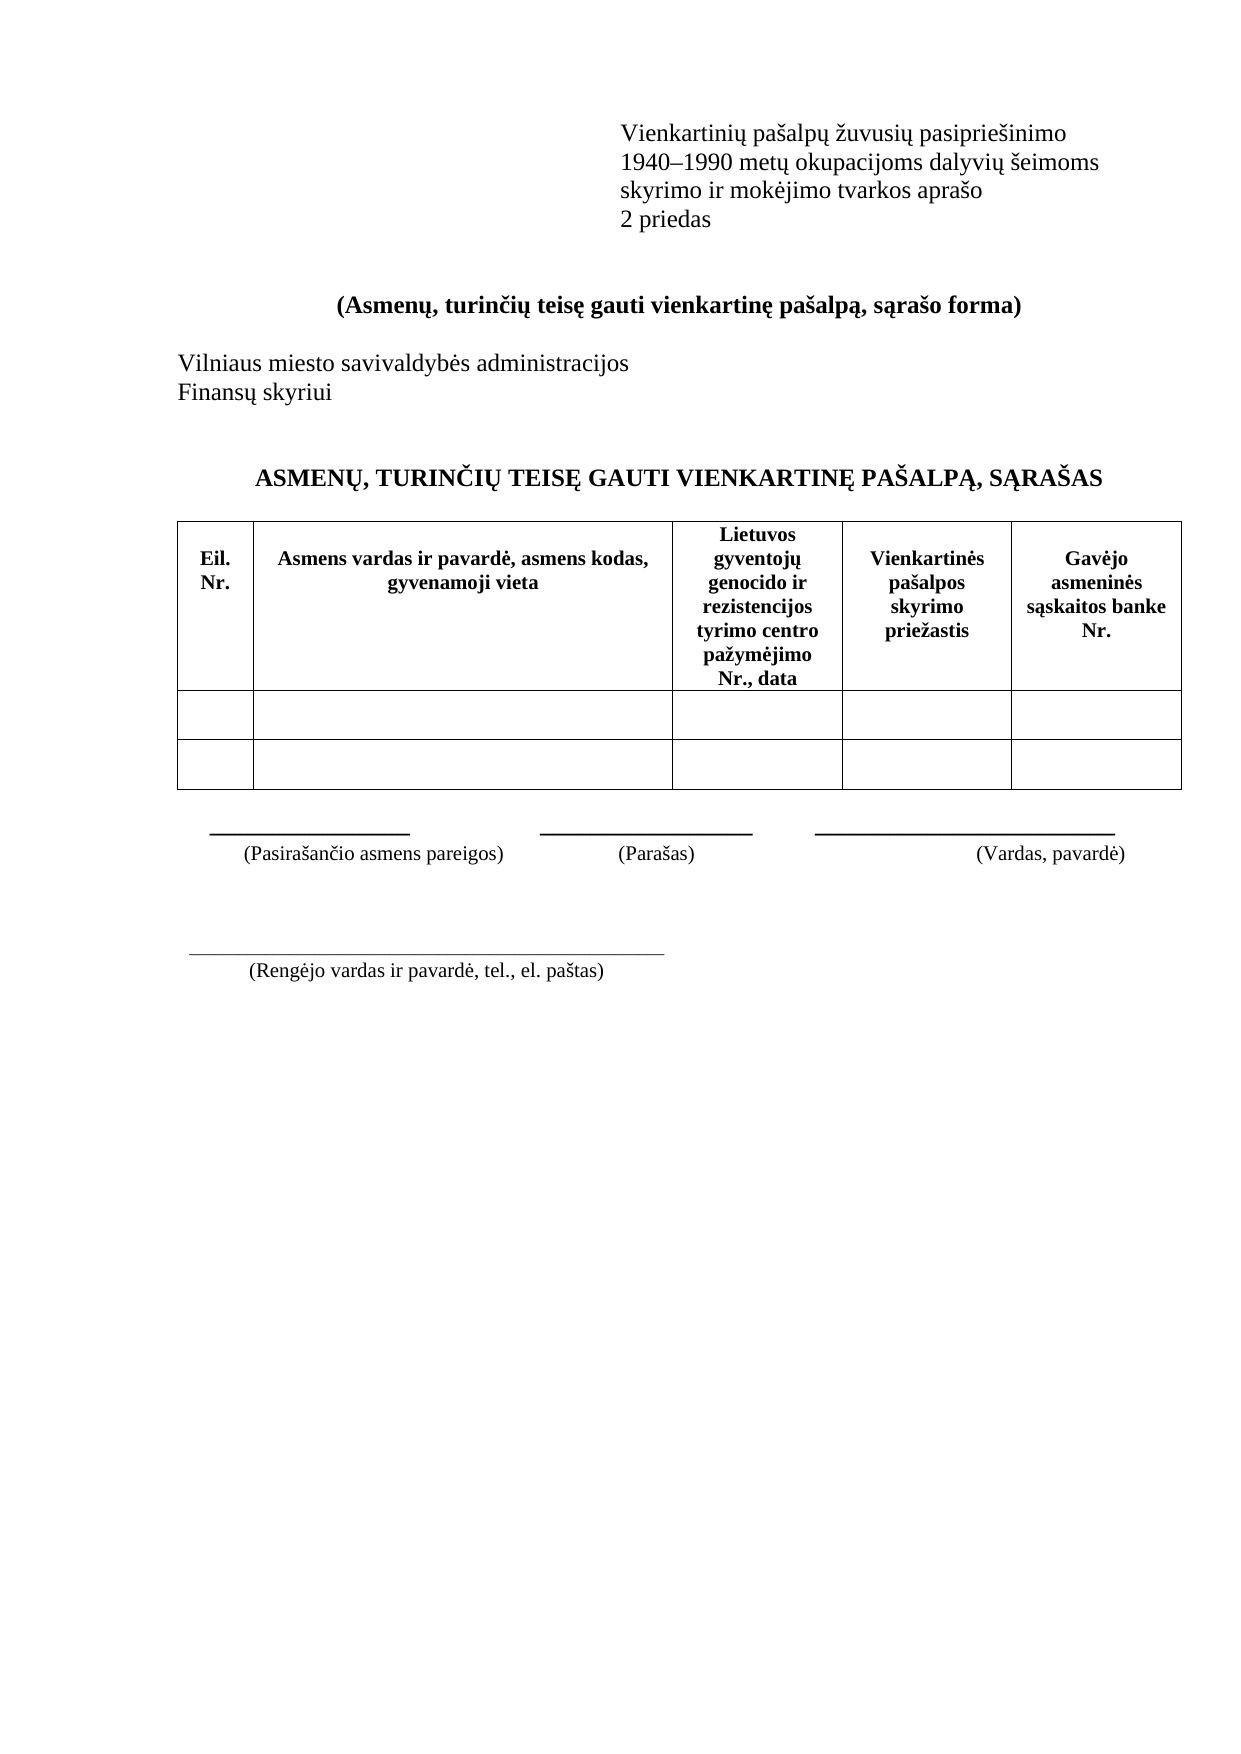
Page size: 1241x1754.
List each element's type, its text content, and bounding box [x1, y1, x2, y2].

text Finansų skyriui [177, 377, 1181, 406]
text ASMENŲ, TURINČIŲ TEISĘ GAUTI VIENKARTINĘ PAŠALPĄ, SĄRAŠAS [177, 463, 1181, 492]
table_header Eil. Nr. [178, 522, 253, 690]
table_cell [178, 740, 253, 788]
table_cell [673, 740, 842, 788]
text (Asmenų, turinčių teisę gauti vienkartinę pašalpą, sąrašo forma) [177, 291, 1181, 319]
table_header Gavėjo asmeninės sąskaitos banke Nr. [1012, 522, 1181, 690]
table_cell [1012, 740, 1181, 788]
text _________________________________________________________ [177, 938, 1181, 957]
text skyrimo ir mokėjimo tvarkos aprašo [177, 176, 1181, 204]
table_cell [673, 691, 842, 739]
table_cell [843, 691, 1011, 739]
table_header Vienkartinės pašalpos skyrimo priežastis [843, 522, 1011, 690]
text 2 priedas [177, 204, 1181, 233]
table_cell [843, 740, 1011, 788]
text Vienkartinių pašalpų žuvusių pasipriešinimo [177, 118, 1181, 147]
table_cell [178, 691, 253, 739]
table_cell [1012, 691, 1181, 739]
text ________________ _________________ ________________________ [177, 809, 1181, 837]
text 1940‒1990 metų okupacijoms dalyvių šeimoms [177, 147, 1181, 176]
text (Pasirašančio asmens pareigos) (Parašas) (Vardas, pavardė) [177, 837, 1181, 866]
table_header Asmens vardas ir pavardė, asmens kodas, gyvenamoji vieta [254, 522, 672, 690]
text (Rengėjo vardas ir pavardė, tel., el. paštas) [177, 957, 1181, 982]
table_header Lietuvos gyventojų genocido ir rezistencijos tyrimo centro pažymėjimo Nr., data [673, 522, 842, 690]
table_cell [254, 740, 672, 788]
text Vilniaus miesto savivaldybės administracijos [177, 348, 1181, 377]
table_cell [254, 691, 672, 739]
